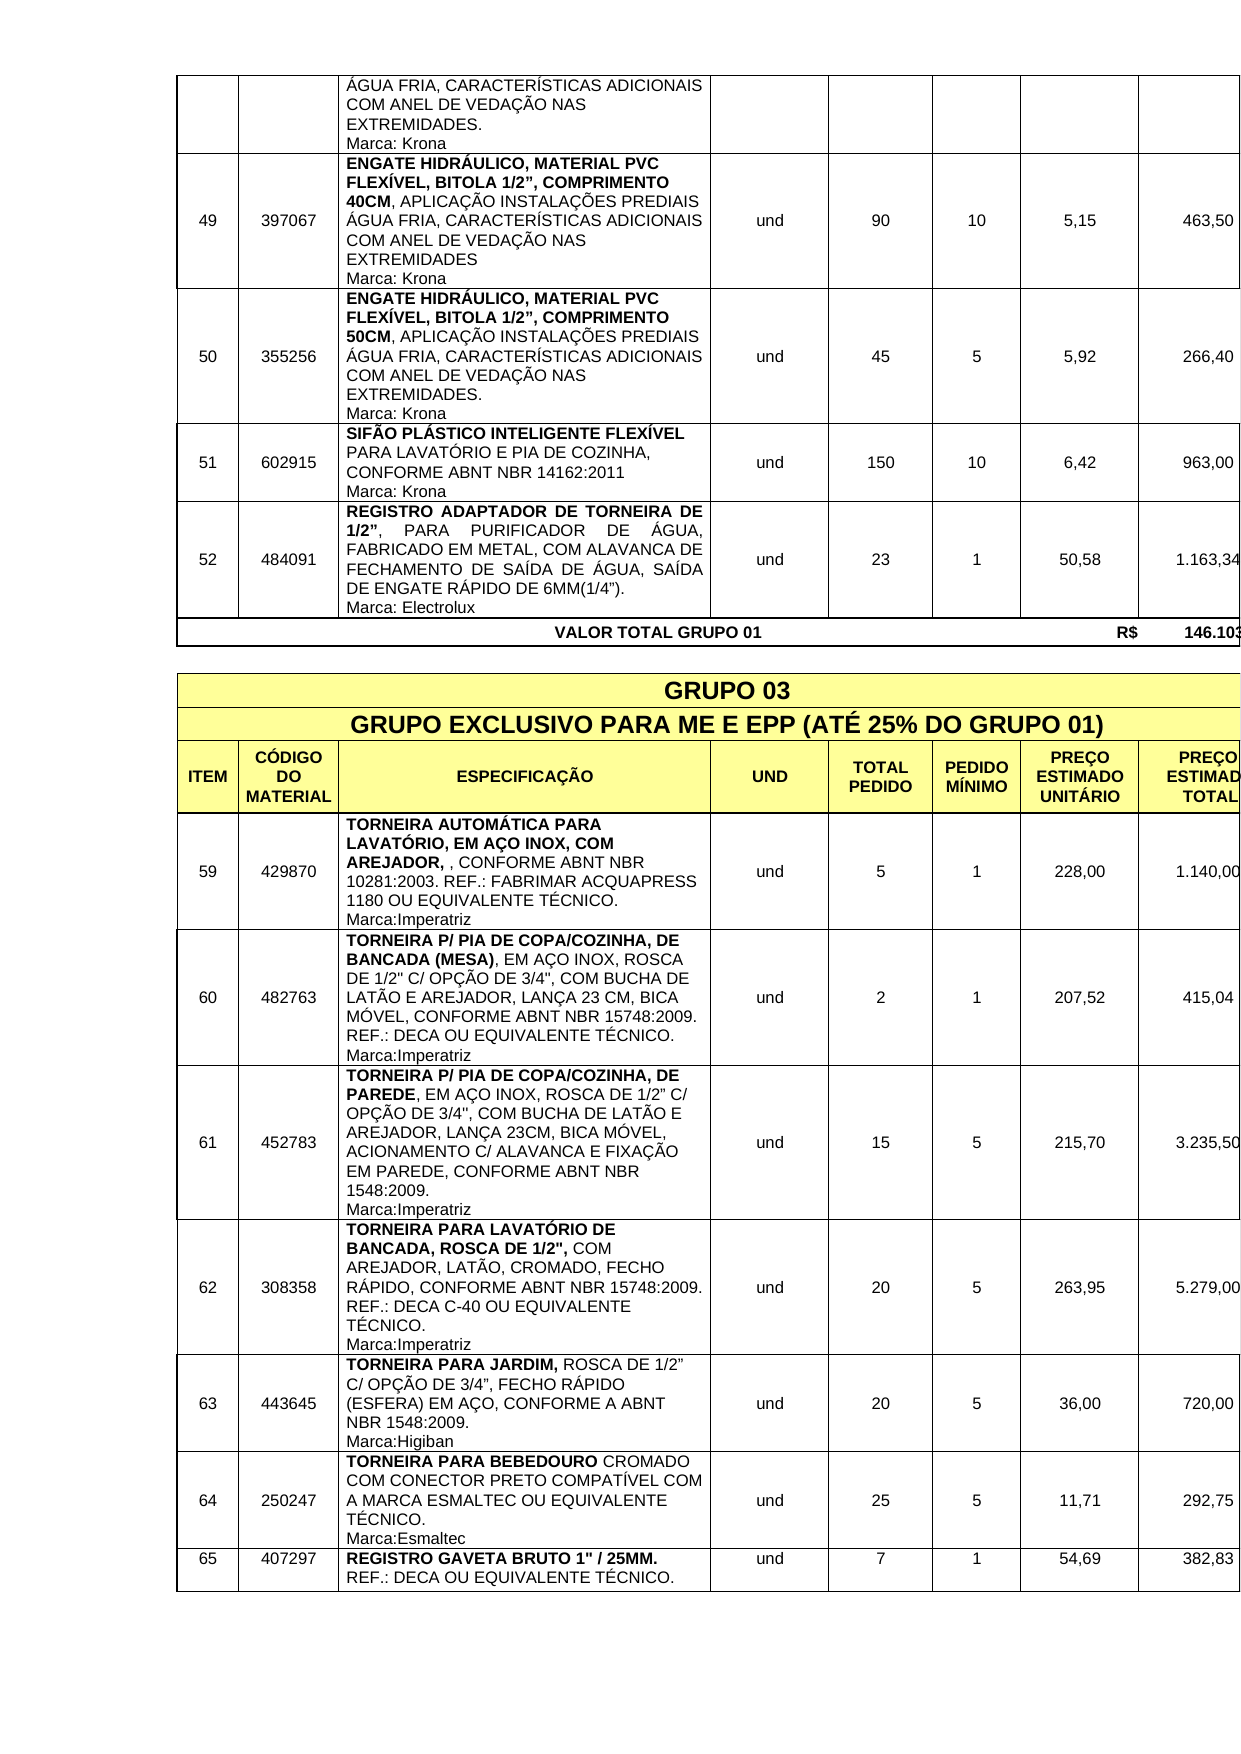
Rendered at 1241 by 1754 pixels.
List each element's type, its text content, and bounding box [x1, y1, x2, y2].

table_cell 5 [933, 1066, 1020, 1219]
table_cell [829, 76, 932, 153]
table_cell 60 [178, 930, 238, 1064]
table_cell 23 [829, 502, 932, 617]
table_cell 7 [829, 1549, 932, 1591]
table_cell 308358 [239, 1220, 338, 1354]
table_cell 1 [933, 814, 1020, 929]
table_cell 207,52 [1021, 930, 1138, 1064]
table_cell [239, 76, 338, 153]
table_cell 150 [829, 424, 932, 501]
table_cell 6,42 [1021, 424, 1138, 501]
table_cell [700, 647, 786, 673]
table_cell REGISTRO GAVETA BRUTO 1" / 25MM. REF.: DECA OU EQUIVALENTE TÉCNICO. [339, 1549, 710, 1591]
table_cell und [711, 289, 828, 423]
table_cell 25 [829, 1452, 932, 1548]
table_cell und [711, 154, 828, 288]
table_cell und [711, 814, 828, 929]
table_cell 429870 [239, 814, 338, 929]
table_cell [317, 647, 602, 673]
table_cell 65 [178, 1549, 238, 1591]
table_cell REGISTRO ADAPTADOR DE TORNEIRA DE 1/2”, PARA PURIFICADOR DE ÁGUA, FABRICADO EM METAL, COM ALAVANCA DE FECHAMENTO DE SAÍDA DE ÁGUA, SAÍDA DE ENGATE RÁPIDO DE 6MM(1/4”). Marca: Electrolux [339, 502, 710, 617]
table_cell [603, 647, 700, 673]
table_cell 228,00 [1021, 814, 1138, 929]
table_cell 52 [178, 502, 238, 617]
table_cell und [711, 1066, 828, 1219]
table_cell ITEM [178, 741, 238, 812]
table_cell [1071, 647, 1139, 673]
table_cell 415,04 [1139, 930, 1239, 1064]
table_cell und [711, 1220, 828, 1354]
table_cell 484091 [239, 502, 338, 617]
table_cell TORNEIRA P/ PIA DE COPA/COZINHA, DE PAREDE, EM AÇO INOX, ROSCA DE 1/2” C/ OPÇÃO DE 3/4'', COM BUCHA DE LATÃO E AREJADOR, LANÇA 23CM, BICA MÓVEL, ACIONAMENTO C/ ALAVANCA E FIXAÇÃO EM PAREDE, CONFORME ABNT NBR 1548:2009. Marca:Imperatriz [339, 1066, 710, 1219]
table_cell PREÇO ESTIMADO TOTAL [1139, 741, 1239, 812]
table_cell 20 [829, 1355, 932, 1451]
table_cell und [711, 930, 828, 1064]
table_cell CÓDIGO DO MATERIAL [239, 741, 338, 812]
table_cell 45 [829, 289, 932, 423]
table_cell TORNEIRA PARA BEBEDOURO CROMADO COM CONECTOR PRETO COMPATÍVEL COM A MARCA ESMALTEC OU EQUIVALENTE TÉCNICO. Marca:Esmaltec [339, 1452, 710, 1548]
table_cell [862, 647, 959, 673]
table_cell SIFÃO PLÁSTICO INTELIGENTE FLEXÍVEL PARA LAVATÓRIO E PIA DE COZINHA, CONFORME ABNT NBR 14162:2011 Marca: Krona [339, 424, 710, 501]
table_cell und [711, 1452, 828, 1548]
table_cell ENGATE HIDRÁULICO, MATERIAL PVC FLEXÍVEL, BITOLA 1/2”, COMPRIMENTO 40CM, APLICAÇÃO INSTALAÇÕES PREDIAIS ÁGUA FRIA, CARACTERÍSTICAS ADICIONAIS COM ANEL DE VEDAÇÃO NAS EXTREMIDADES Marca: Krona [339, 154, 710, 288]
table_cell R$ 146.103,77 [1139, 619, 1239, 645]
table_cell 963,00 [1139, 424, 1239, 501]
table_cell 5 [933, 1452, 1020, 1548]
table_cell und [711, 424, 828, 501]
table_cell 1 [933, 502, 1020, 617]
table_cell 5 [933, 1355, 1020, 1451]
table_cell 90 [829, 154, 932, 288]
table_cell 482763 [239, 930, 338, 1064]
table_cell 443645 [239, 1355, 338, 1451]
table_cell 1.163,34 [1139, 502, 1239, 617]
table_cell 1 [933, 930, 1020, 1064]
table_cell und [711, 1355, 828, 1451]
table_cell 5,92 [1021, 289, 1138, 423]
table_cell [177, 647, 232, 673]
table_cell [232, 647, 317, 673]
table_cell [1021, 76, 1138, 153]
table_cell PEDIDO MÍNIMO [933, 741, 1020, 812]
table_cell 463,50 [1139, 154, 1239, 288]
table_cell 54,69 [1021, 1549, 1138, 1591]
table_cell GRUPO 03 [178, 674, 1240, 707]
table_cell 5.279,00 [1139, 1220, 1240, 1354]
table_cell 2 [829, 930, 932, 1064]
table_cell 452783 [239, 1066, 338, 1219]
table_cell 10 [933, 424, 1020, 501]
table_cell 720,00 [1139, 1355, 1239, 1451]
table_cell 1.140,00 [1139, 814, 1239, 929]
table_cell 3.235,50 [1139, 1066, 1239, 1219]
table_cell TORNEIRA AUTOMÁTICA PARA LAVATÓRIO, EM AÇO INOX, COM AREJADOR, , CONFORME ABNT NBR 10281:2003. REF.: FABRIMAR ACQUAPRESS 1180 OU EQUIVALENTE TÉCNICO. Marca:Imperatriz [339, 814, 710, 929]
table_cell 50,58 [1021, 502, 1138, 617]
table_cell [1139, 647, 1240, 673]
table_cell 5 [933, 1220, 1020, 1354]
table_cell 20 [829, 1220, 932, 1354]
table_cell PREÇO ESTIMADO UNITÁRIO [1021, 741, 1138, 812]
table_cell 36,00 [1021, 1355, 1138, 1451]
table_cell [178, 76, 238, 153]
table_cell 62 [178, 1220, 238, 1354]
table_cell [959, 647, 1071, 673]
table_cell ENGATE HIDRÁULICO, MATERIAL PVC FLEXÍVEL, BITOLA 1/2”, COMPRIMENTO 50CM, APLICAÇÃO INSTALAÇÕES PREDIAIS ÁGUA FRIA, CARACTERÍSTICAS ADICIONAIS COM ANEL DE VEDAÇÃO NAS EXTREMIDADES. Marca: Krona [339, 289, 710, 423]
table_cell TORNEIRA PARA JARDIM, ROSCA DE 1/2” C/ OPÇÃO DE 3/4”, FECHO RÁPIDO (ESFERA) EM AÇO, CONFORME A ABNT NBR 1548:2009. Marca:Higiban [339, 1355, 710, 1451]
table_cell 63 [178, 1355, 238, 1451]
table_cell 50 [178, 289, 238, 423]
table_cell ESPECIFICAÇÃO [339, 741, 710, 812]
table_cell 64 [178, 1452, 238, 1548]
table_cell und [711, 1549, 828, 1591]
table_cell TOTAL PEDIDO [829, 741, 932, 812]
table_cell 250247 [239, 1452, 338, 1548]
table_cell [786, 647, 862, 673]
table_cell VALOR TOTAL GRUPO 01 [178, 619, 1139, 645]
table_cell 5 [933, 289, 1020, 423]
table_cell 61 [178, 1066, 238, 1219]
table_cell UND [711, 741, 828, 812]
table_cell 15 [829, 1066, 932, 1219]
table_cell 49 [178, 154, 238, 288]
table_cell [1139, 76, 1239, 153]
table_cell 292,75 [1139, 1452, 1239, 1548]
table_cell 407297 [239, 1549, 338, 1591]
table_cell 382,83 [1139, 1549, 1239, 1591]
table_cell und [711, 502, 828, 617]
table_cell TORNEIRA P/ PIA DE COPA/COZINHA, DE BANCADA (MESA), EM AÇO INOX, ROSCA DE 1/2" C/ OPÇÃO DE 3/4", COM BUCHA DE LATÃO E AREJADOR, LANÇA 23 CM, BICA MÓVEL, CONFORME ABNT NBR 15748:2009. REF.: DECA OU EQUIVALENTE TÉCNICO. Marca:Imperatriz [339, 930, 710, 1064]
table_cell 11,71 [1021, 1452, 1138, 1548]
table_cell 5 [829, 814, 932, 929]
table_cell [933, 76, 1020, 153]
table_cell GRUPO EXCLUSIVO PARA ME E EPP (ATÉ 25% DO GRUPO 01) [178, 708, 1240, 740]
table_cell 215,70 [1021, 1066, 1138, 1219]
table_cell ÁGUA FRIA, CARACTERÍSTICAS ADICIONAIS COM ANEL DE VEDAÇÃO NAS EXTREMIDADES. Marca: Krona [339, 76, 710, 153]
table_cell 59 [178, 814, 238, 929]
table_cell 266,40 [1139, 289, 1240, 423]
table_cell 602915 [239, 424, 338, 501]
table_cell 1 [933, 1549, 1020, 1591]
table_cell 51 [178, 424, 238, 501]
table_cell 355256 [239, 289, 338, 423]
table_cell 5,15 [1021, 154, 1138, 288]
table_cell 397067 [239, 154, 338, 288]
table_cell TORNEIRA PARA LAVATÓRIO DE BANCADA, ROSCA DE 1/2", COM AREJADOR, LATÃO, CROMADO, FECHO RÁPIDO, CONFORME ABNT NBR 15748:2009. REF.: DECA C-40 OU EQUIVALENTE TÉCNICO. Marca:Imperatriz [339, 1220, 710, 1354]
table_cell [711, 76, 828, 153]
table_cell 10 [933, 154, 1020, 288]
table_cell 263,95 [1021, 1220, 1138, 1354]
